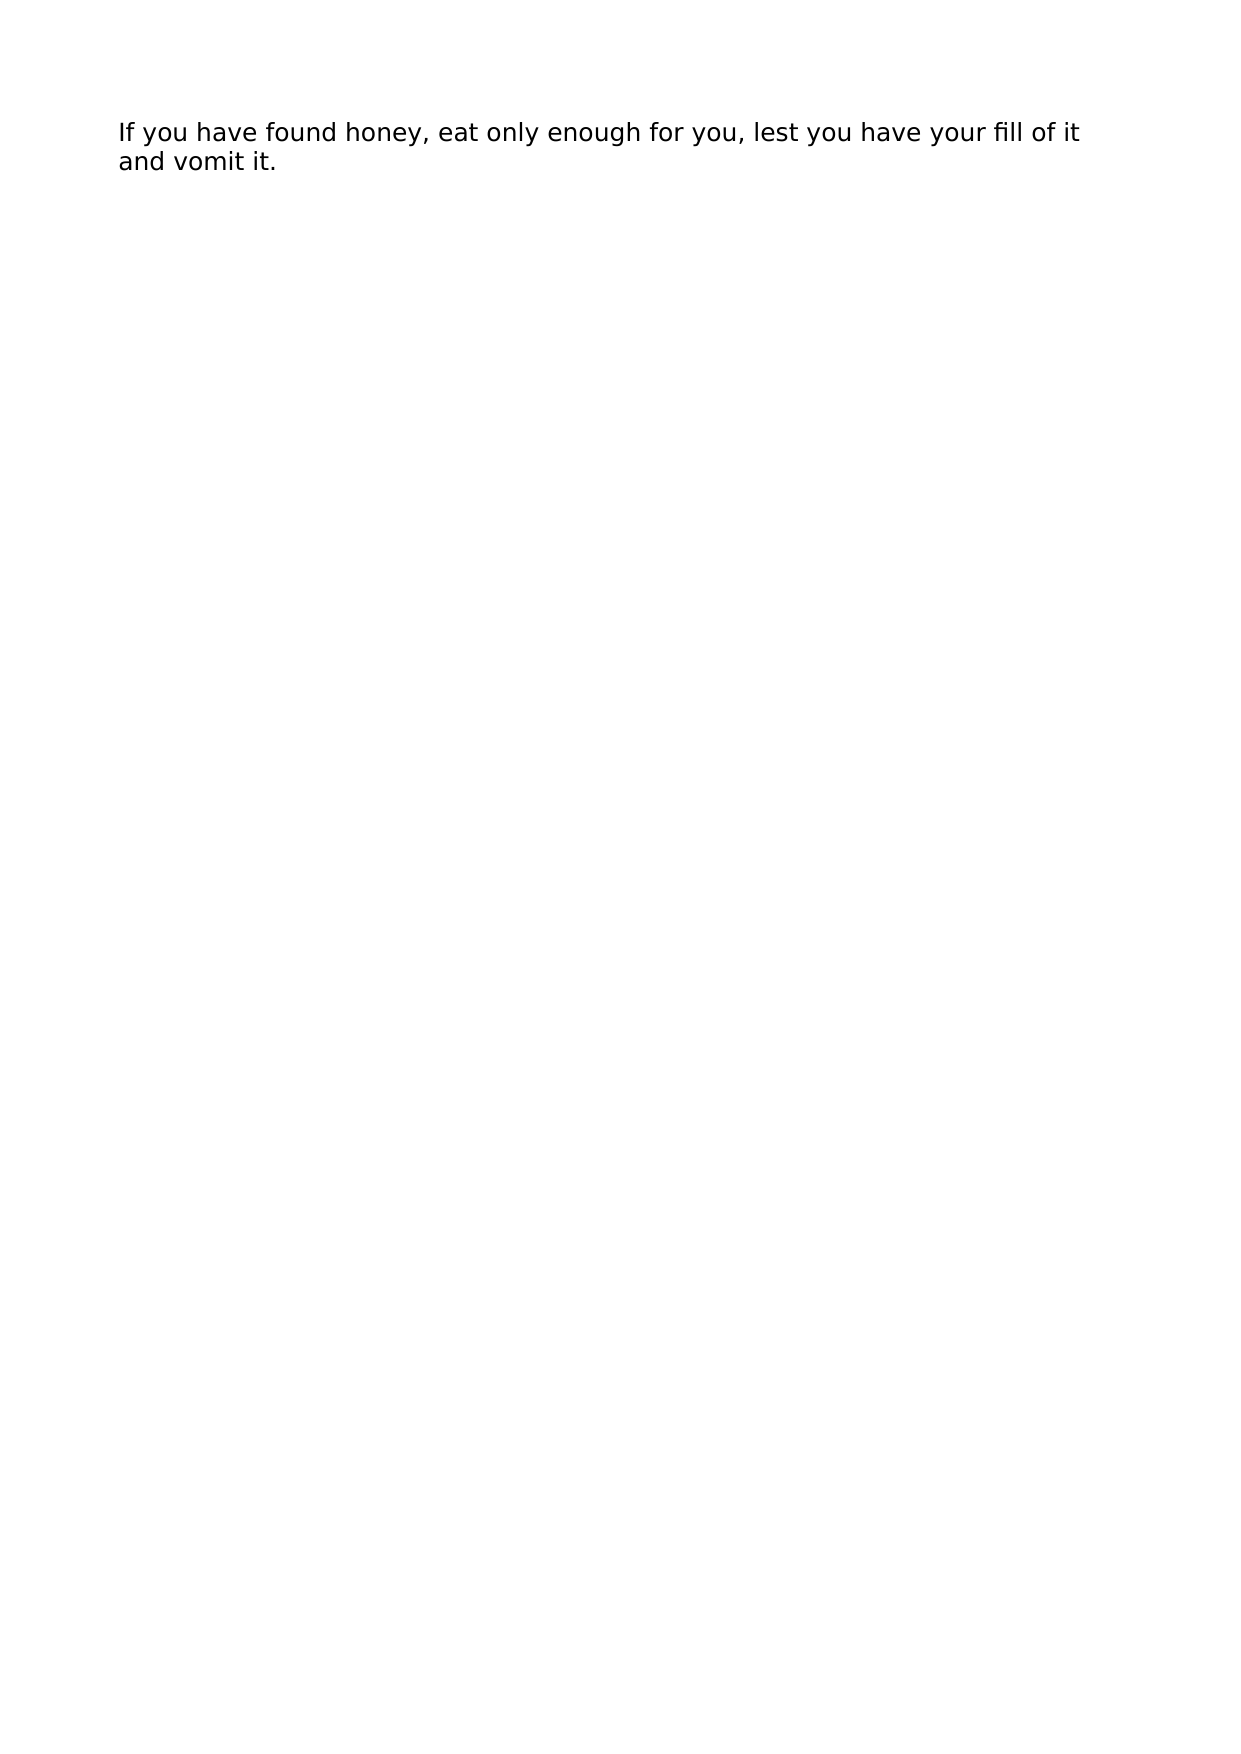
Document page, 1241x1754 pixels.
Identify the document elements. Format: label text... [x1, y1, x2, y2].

text If you have found honey, eat only enough for you, lest you have your fill of it and vomit it. [118, 118, 1122, 176]
